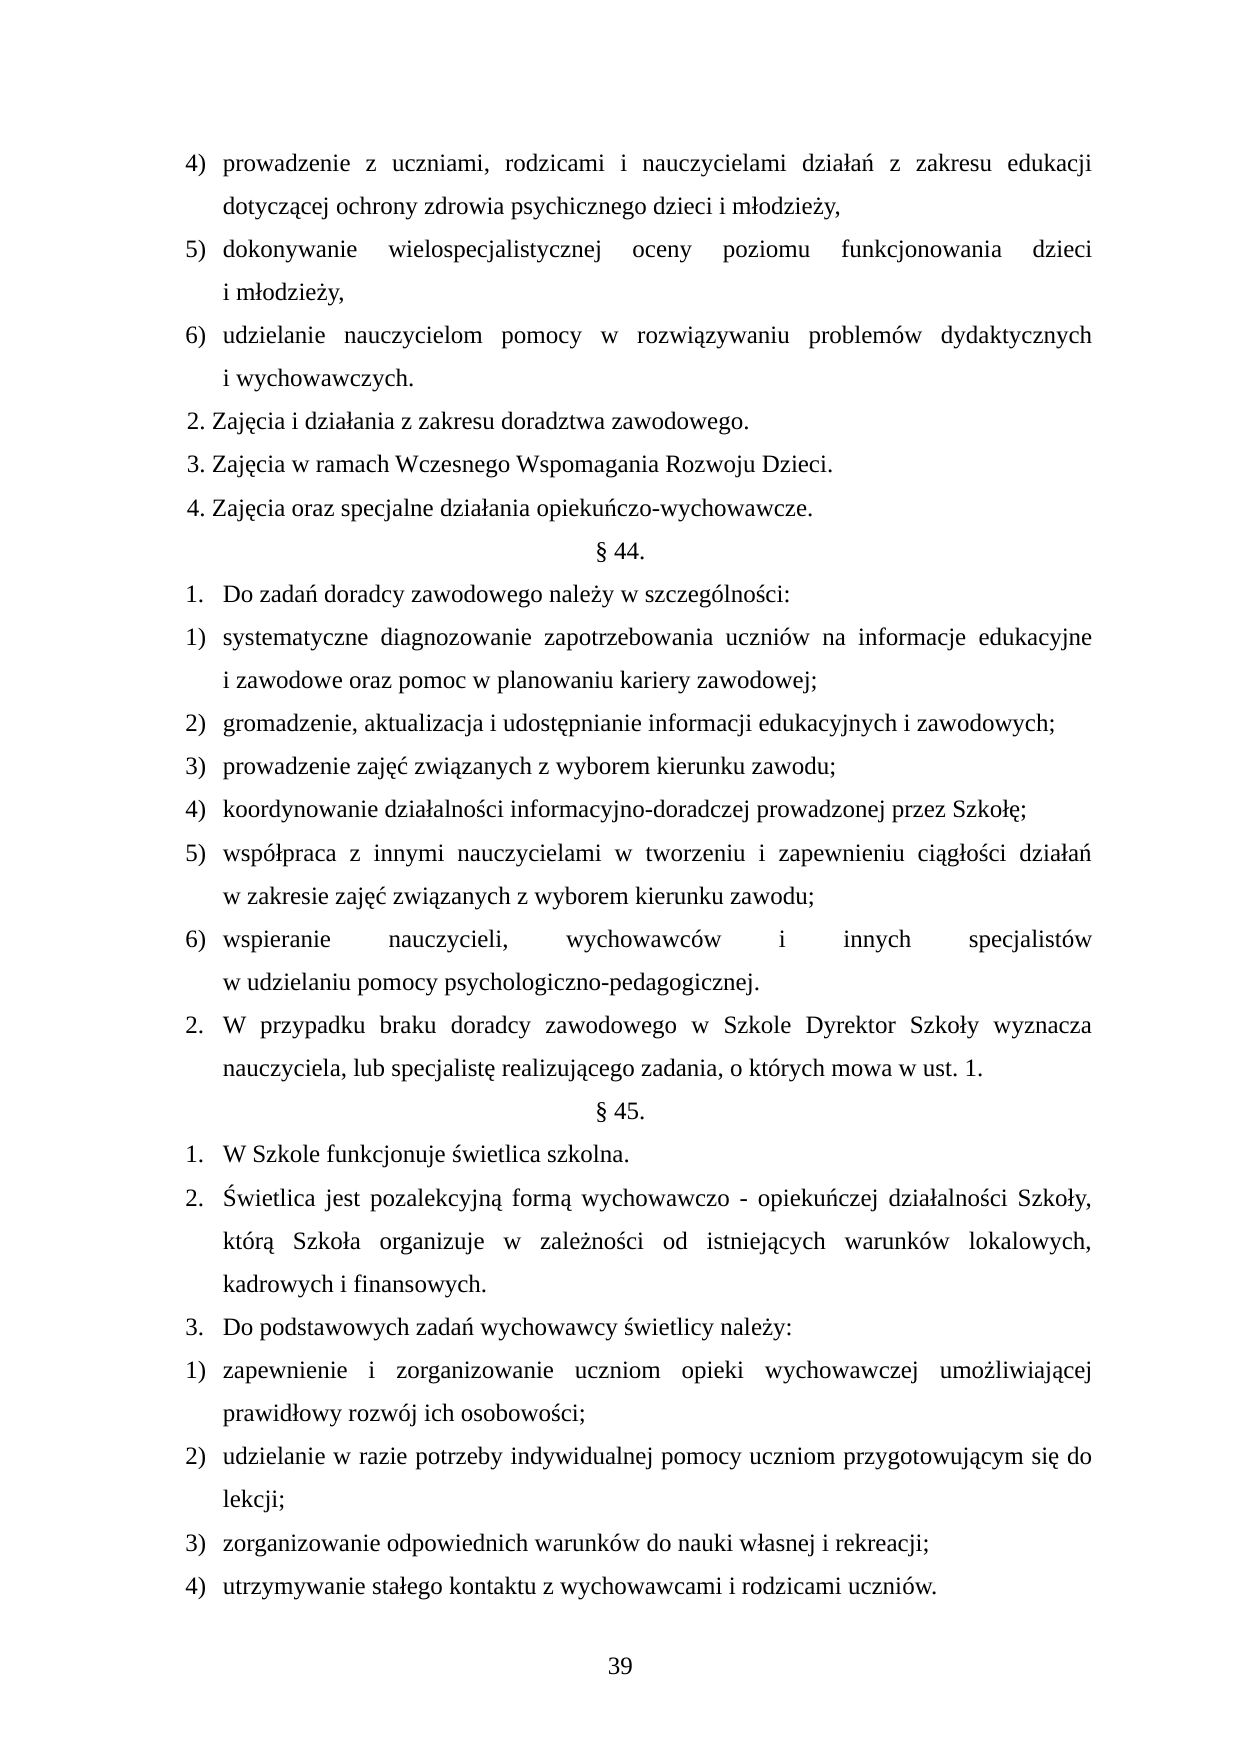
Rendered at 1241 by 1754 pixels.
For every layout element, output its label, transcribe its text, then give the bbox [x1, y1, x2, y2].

text § 44. [148, 536, 1093, 564]
list systematyczne diagnozowanie zapotrzebowania uczniów na informacje edukacyjne i zawodowe oraz pomoc w planowaniu kariery zawodowej; [185, 622, 1093, 694]
list 2. Zajęcia i działania z zakresu doradztwa zawodowego. [148, 406, 1093, 435]
list Do podstawowych zadań wychowawcy świetlicy należy: [185, 1312, 1093, 1341]
list zapewnienie i zorganizowanie uczniom opieki wychowawczej umożliwiającej prawidłowy rozwój ich osobowości; [185, 1355, 1093, 1427]
list koordynowanie działalności informacyjno-doradczej prowadzonej przez Szkołę; [185, 794, 1093, 823]
list Do zadań doradcy zawodowego należy w szczególności: [185, 579, 1093, 608]
text § 45. [148, 1096, 1093, 1125]
list prowadzenie z uczniami, rodzicami i nauczycielami działań z zakresu edukacji dotyczącej ochrony zdrowia psychicznego dzieci i młodzieży, [185, 148, 1093, 219]
list zorganizowanie odpowiednich warunków do nauki własnej i rekreacji; [185, 1528, 1093, 1556]
list W przypadku braku doradcy zawodowego w Szkole Dyrektor Szkoły wyznacza nauczyciela, lub specjalistę realizującego zadania, o których mowa w ust. 1. [185, 1010, 1093, 1082]
list gromadzenie, aktualizacja i udostępnianie informacji edukacyjnych i zawodowych; [185, 708, 1093, 737]
list utrzymywanie stałego kontaktu z wychowawcami i rodzicami uczniów. [185, 1571, 1093, 1599]
list współpraca z innymi nauczycielami w tworzeniu i zapewnieniu ciągłości działań w zakresie zajęć związanych z wyborem kierunku zawodu; [185, 838, 1093, 909]
list wspieranie nauczycieli, wychowawców i innych specjalistów w udzielaniu pomocy psychologiczno-pedagogicznej. [185, 924, 1093, 996]
list prowadzenie zajęć związanych z wyborem kierunku zawodu; [185, 751, 1093, 780]
list udzielanie w razie potrzeby indywidualnej pomocy uczniom przygotowującym się do lekcji; [185, 1441, 1093, 1513]
list Świetlica jest pozalekcyjną formą wychowawczo - opiekuńczej działalności Szkoły, którą Szkoła organizuje w zależności od istniejących warunków lokalowych, kadrowych i finansowych. [185, 1183, 1093, 1298]
list 3. Zajęcia w ramach Wczesnego Wspomagania Rozwoju Dzieci. [148, 449, 1093, 478]
list W Szkole funkcjonuje świetlica szkolna. [185, 1139, 1093, 1168]
list udzielanie nauczycielom pomocy w rozwiązywaniu problemów dydaktycznych i wychowawczych. [185, 320, 1093, 392]
list 4. Zajęcia oraz specjalne działania opiekuńczo-wychowawcze. [148, 493, 1093, 521]
list dokonywanie wielospecjalistycznej oceny poziomu funkcjonowania dzieci i młodzieży, [185, 234, 1093, 306]
